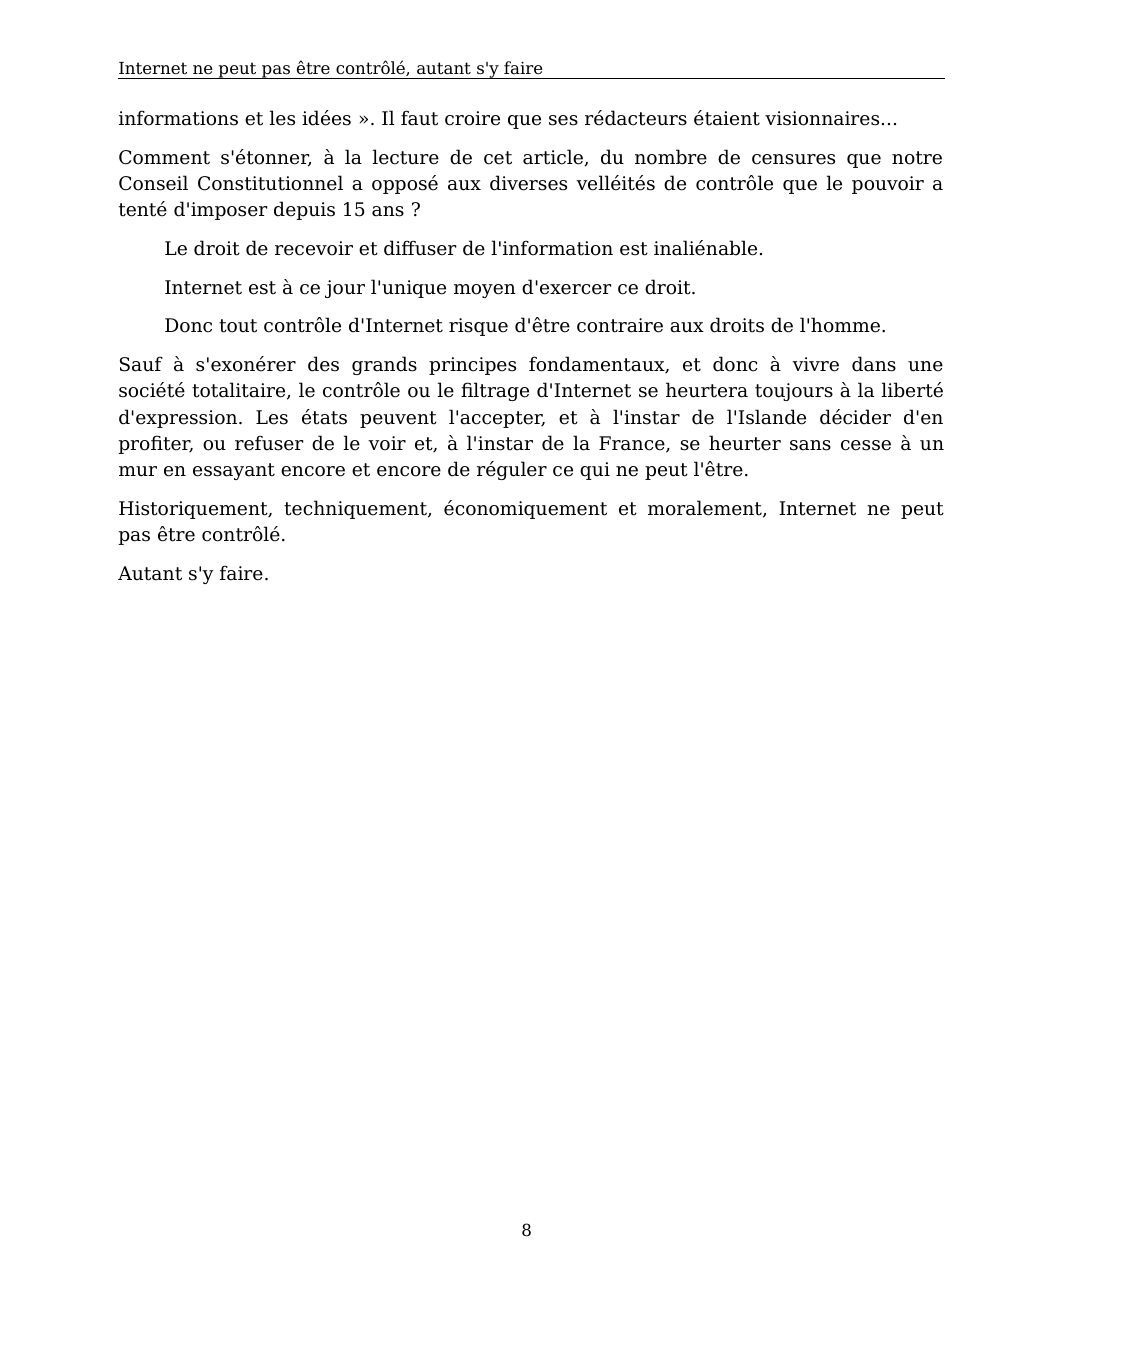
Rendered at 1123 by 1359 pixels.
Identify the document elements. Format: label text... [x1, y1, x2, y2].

text Comment s'étonner, à la lecture de cet article, du nombre de censures que notre Conseil Constitutionnel a opposé aux diverses velléités de contrôle que le pouvoir a tenté d'imposer depuis 15 ans ? [118, 147, 945, 221]
text Autant s'y faire. [118, 563, 945, 585]
text Internet est à ce jour l'unique moyen d'exercer ce droit. [118, 277, 945, 299]
text Historiquement, techniquement, économiquement et moralement, Internet ne peut pas être contrôlé. [118, 498, 945, 546]
text Sauf à s'exonérer des grands principes fondamentaux, et donc à vivre dans une société totalitaire, le contrôle ou le filtrage d'Internet se heurtera toujours à la liberté d'expression. Les états peuvent l'accepter, et à l'instar de l'Islande décider d'en profiter, ou refuser de le voir et, à l'instar de la France, se heurter sans cesse à un mur en essayant encore et encore de réguler ce qui ne peut l'être. [118, 354, 945, 481]
text Le droit de recevoir et diffuser de l'information est inaliénable. [118, 238, 945, 260]
text informations et les idées ». Il faut croire que ses rédacteurs étaient visionnaires... [118, 108, 945, 130]
text Donc tout contrôle d'Internet risque d'être contraire aux droits de l'homme. [118, 316, 945, 337]
